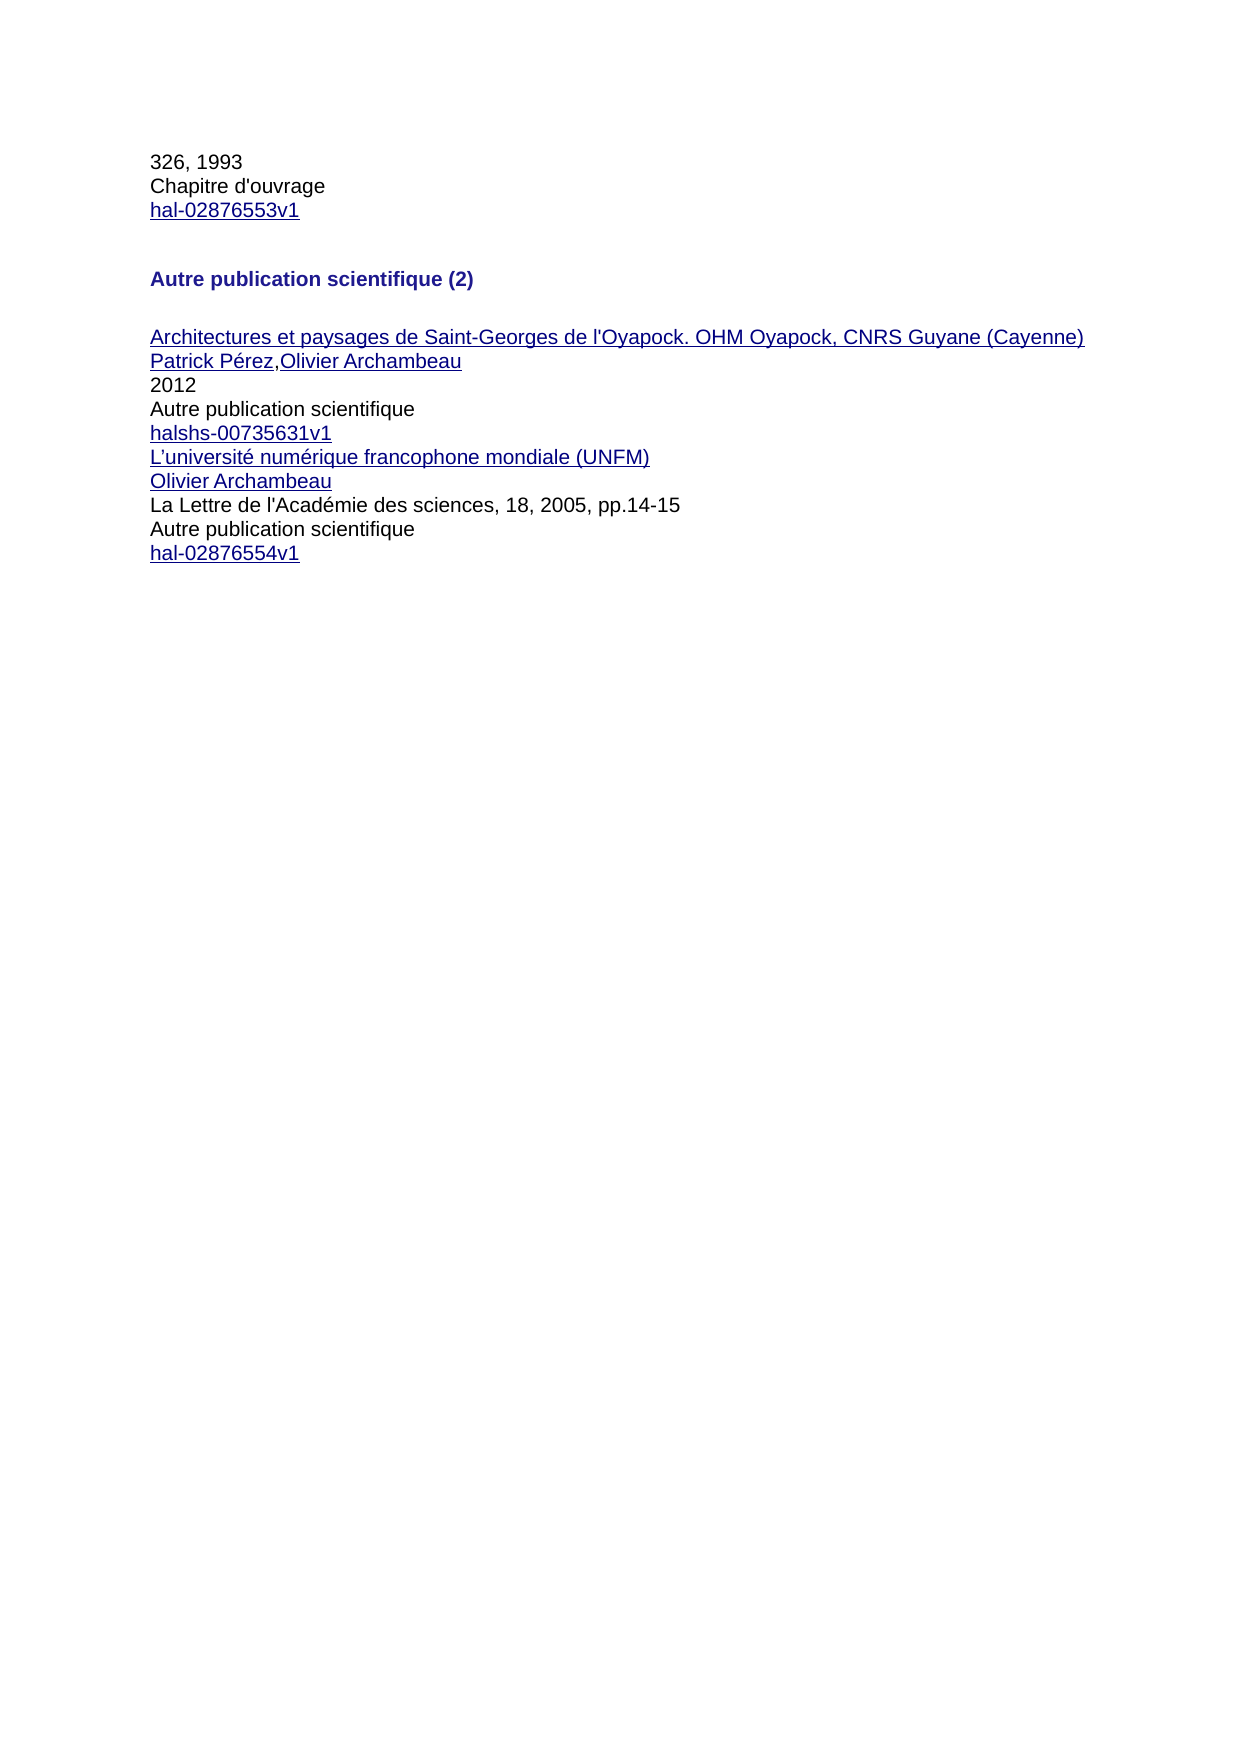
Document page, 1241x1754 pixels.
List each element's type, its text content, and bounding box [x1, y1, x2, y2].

subtitle Autre publication scientifique (2) [150, 267, 1090, 291]
table_header Architectures et paysages de Saint-Georges de l'Oyapock. OHM Oyapock, CNRS Guyane (Cayenne) Patrick Pérez,Olivier Archambeau 2012 Autre publication scientifique halshs-00735631v1 [150, 325, 1090, 445]
table_cell L’université numérique francophone mondiale (UNFM) Olivier Archambeau La Lettre de l'Académie des sciences, 18, 2005, pp.14-15 Autre publication scientifique hal-02876554v1 [150, 445, 1090, 564]
table_cell 326, 1993 Chapitre d'ouvrage hal-02876553v1 [150, 150, 1090, 222]
